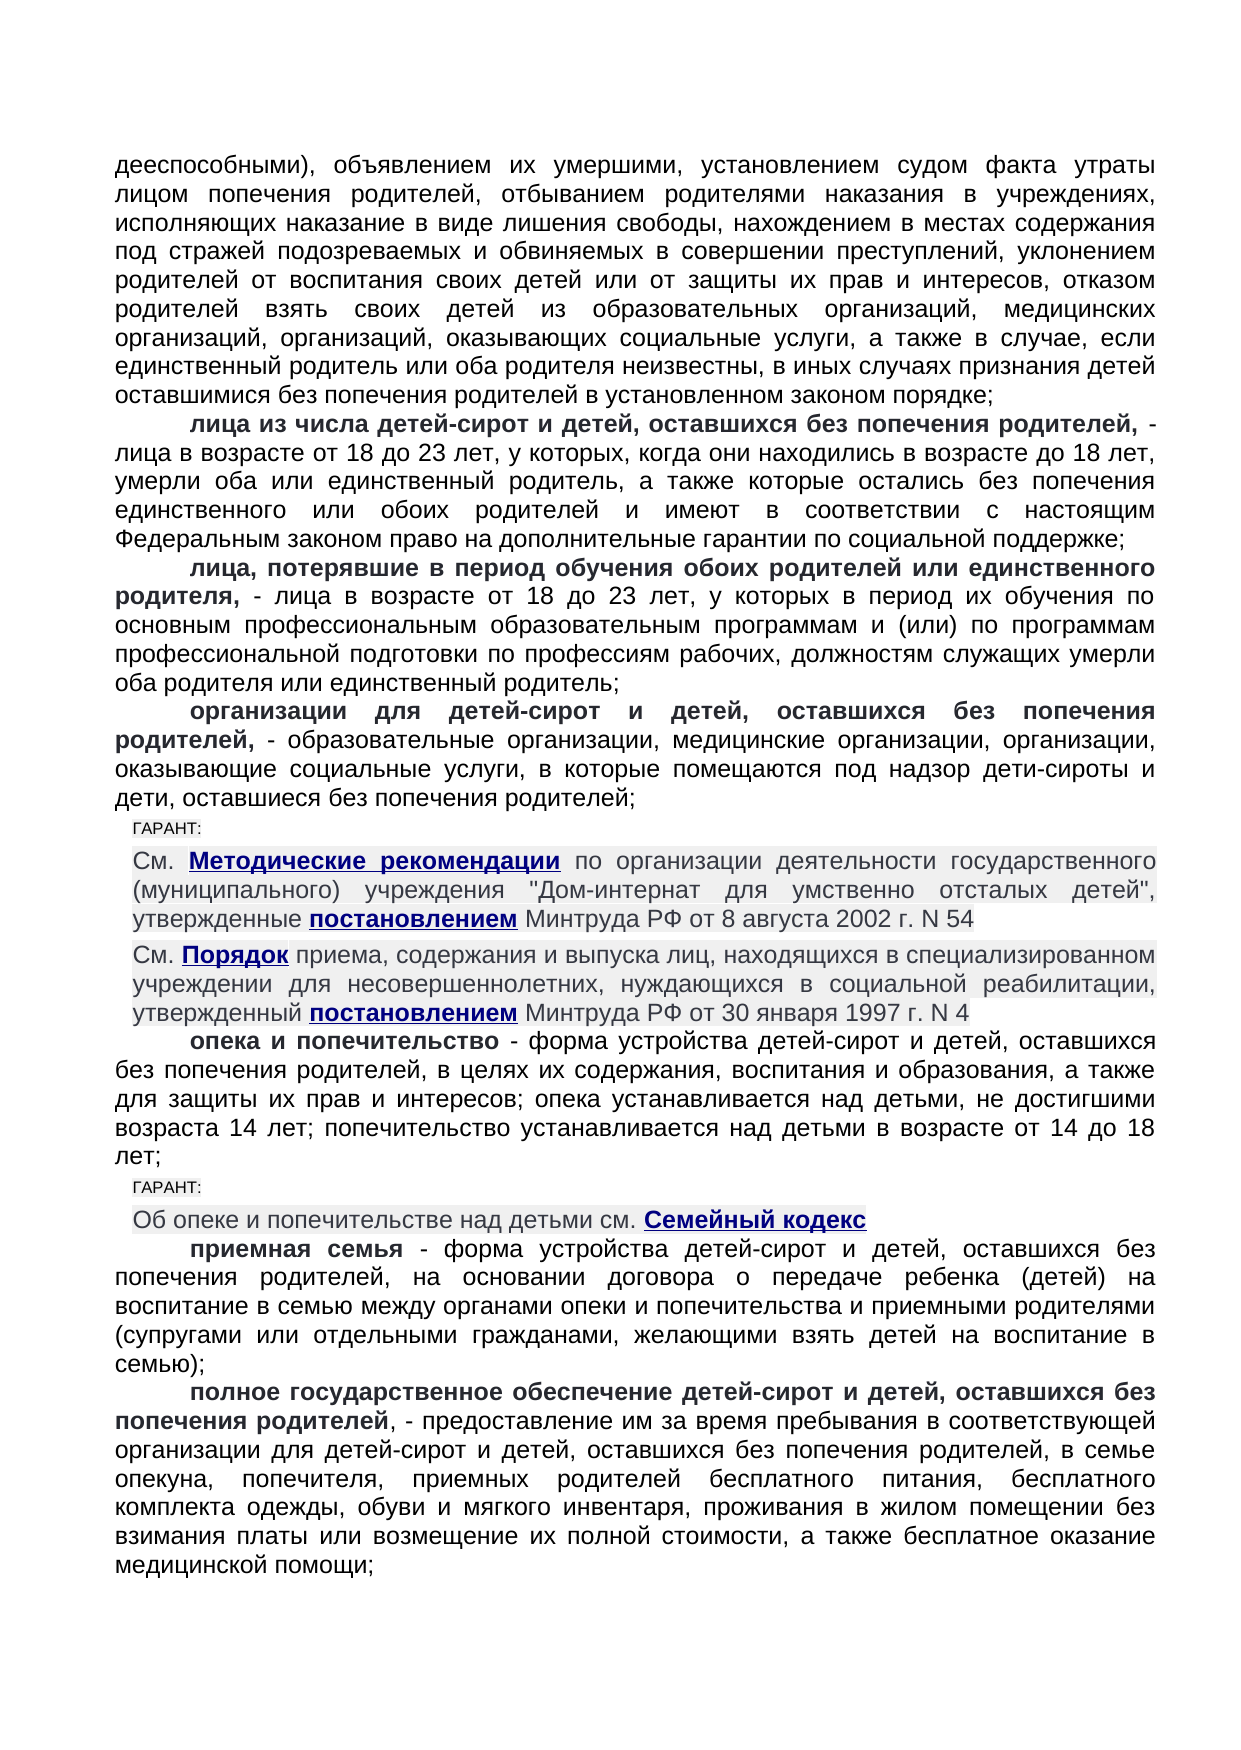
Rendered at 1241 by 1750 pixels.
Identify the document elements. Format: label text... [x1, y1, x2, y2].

text лица из числа детей-сирот и детей, оставшихся без попечения родителей, - лица в возрасте от 18 до 23 лет, у которых, когда они находились в возрасте до 18 лет, умерли оба или единственный родитель, а также которые остались без попечения единственного или обоих родителей и имеют в соответствии с настоящим Федеральным законом право на дополнительные гарантии по социальной поддержке; [114, 409, 1157, 552]
text дееспособными), объявлением их умершими, установлением судом факта утраты лицом попечения родителей, отбыванием родителями наказания в учреждениях, исполняющих наказание в виде лишения свободы, нахождением в местах содержания под стражей подозреваемых и обвиняемых в совершении преступлений, уклонением родителей от воспитания своих детей или от защиты их прав и интересов, отказом родителей взять своих детей из образовательных организаций, медицинских организаций, организаций, оказывающих социальные услуги, а также в случае, если единственный родитель или оба родителя неизвестны, в иных случаях признания детей оставшимися без попечения родителей в установленном законом порядке; [114, 150, 1157, 409]
text лица, потерявшие в период обучения обоих родителей или единственного родителя, - лица в возрасте от 18 до 23 лет, у которых в период их обучения по основным профессиональным образовательным программам и (или) по программам профессиональной подготовки по профессиям рабочих, должностям служащих умерли оба родителя или единственный родитель; [114, 552, 1157, 696]
text Об опеке и попечительстве над детьми см. Семейный кодекс [866, 1205, 1157, 1234]
text приемная семья - форма устройства детей-сирот и детей, оставшихся без попечения родителей, на основании договора о передаче ребенка (детей) на воспитание в семью между органами опеки и попечительства и приемными родителями (супругами или отдельными гражданами, желающими взять детей на воспитание в семью); [114, 1234, 1157, 1377]
text организации для детей-сирот и детей, оставшихся без попечения родителей, - образовательные организации, медицинские организации, организации, оказывающие социальные услуги, в которые помещаются под надзор дети-сироты и дети, оставшиеся без попечения родителей; [114, 696, 1157, 811]
text См. Порядок приема, содержания и выпуска лиц, находящихся в специализированном учреждении для несовершеннолетних, нуждающихся в социальной реабилитации, утвержденный постановлением Минтруда РФ от 30 января 1997 г. N 4 [970, 998, 1157, 1026]
text полное государственное обеспечение детей-сирот и детей, оставшихся без попечения родителей, - предоставление им за время пребывания в соответствующей организации для детей-сирот и детей, оставшихся без попечения родителей, в семье опекуна, попечителя, приемных родителей бесплатного питания, бесплатного комплекта одежды, обуви и мягкого инвентаря, проживания в жилом помещении без взимания платы или возмещение их полной стоимости, а также бесплатное оказание медицинской помощи; [114, 1377, 1157, 1579]
text ГАРАНТ: [201, 1178, 1157, 1197]
text См. Методические рекомендации по организации деятельности государственного (муниципального) учреждения "Дом-интернат для умственно отсталых детей", утвержденные постановлением Минтруда РФ от 8 августа 2002 г. N 54 [132, 903, 1157, 932]
text ГАРАНТ: [201, 819, 1157, 838]
text опека и попечительство - форма устройства детей-сирот и детей, оставшихся без попечения родителей, в целях их содержания, воспитания и образования, а также для защиты их прав и интересов; опека устанавливается над детьми, не достигшими возраста 14 лет; попечительство устанавливается над детьми в возрасте от 14 до 18 лет; [114, 1026, 1157, 1170]
